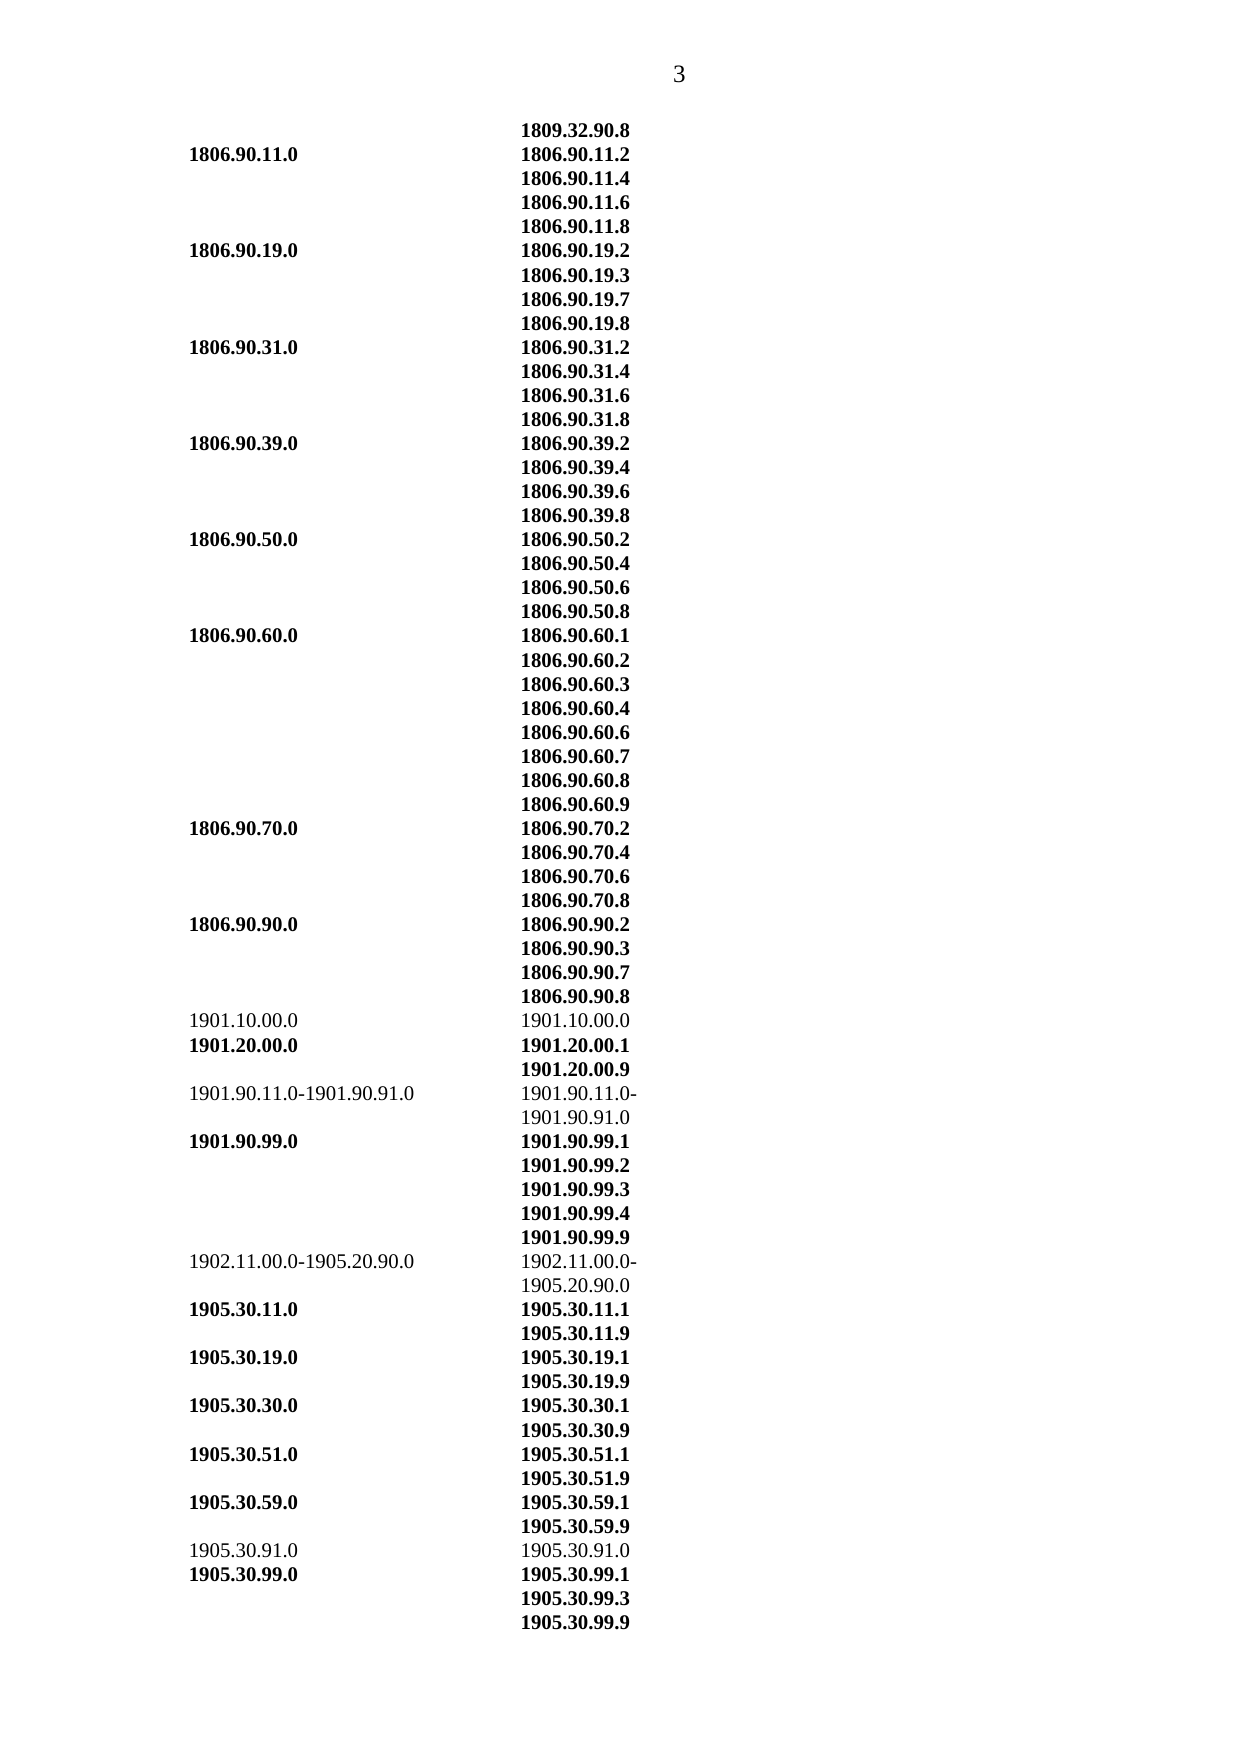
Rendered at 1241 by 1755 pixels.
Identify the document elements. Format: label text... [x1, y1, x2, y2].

table_cell 1901.90.99.9 [509, 1225, 871, 1249]
table_cell 1806.90.60.3 [509, 672, 871, 696]
table_cell 1901.90.99.0 [177, 1129, 509, 1153]
table_cell 1901.90.99.2 [509, 1153, 871, 1177]
table_cell [177, 1273, 509, 1297]
table_cell 1806.90.50.8 [509, 599, 871, 623]
table_cell 1905.30.19.1 [509, 1345, 871, 1369]
table_cell 1806.90.19.3 [509, 263, 871, 287]
table_cell 1806.90.90.0 [177, 912, 509, 936]
table_cell 1806.90.39.8 [509, 503, 871, 527]
table_cell 1806.90.11.6 [509, 190, 871, 214]
table_cell 1905.30.11.1 [509, 1297, 871, 1321]
table_cell 1901.20.00.0 [177, 1033, 509, 1057]
table_cell [177, 1201, 509, 1225]
table_cell 1806.90.19.7 [509, 287, 871, 311]
table_cell [177, 864, 509, 888]
table_cell 1806.90.90.3 [509, 936, 871, 960]
table_cell [177, 744, 509, 768]
table_cell [177, 1321, 509, 1345]
table_cell 1905.30.59.9 [509, 1514, 871, 1538]
table_cell 1806.90.50.4 [509, 551, 871, 575]
table_cell 1806.90.31.4 [509, 359, 871, 383]
table_cell [177, 840, 509, 864]
table_cell [177, 263, 509, 287]
table_cell [177, 311, 509, 335]
table_cell 1806.90.60.6 [509, 720, 871, 744]
table_cell 1806.90.31.6 [509, 383, 871, 407]
table_cell [177, 287, 509, 311]
table_cell [177, 118, 509, 142]
table_cell 1905.30.59.1 [509, 1490, 871, 1514]
table_cell 1806.90.39.6 [509, 479, 871, 503]
table_cell 1905.30.30.1 [509, 1394, 871, 1417]
table_cell [177, 696, 509, 720]
table_cell 1905.30.51.1 [509, 1442, 871, 1466]
table_cell 1806.90.11.0 [177, 142, 509, 166]
table_cell 1905.30.99.1 [509, 1562, 871, 1586]
table_cell [177, 672, 509, 696]
table_cell [177, 1369, 509, 1393]
table_cell 1806.90.70.0 [177, 816, 509, 840]
table_cell [177, 455, 509, 479]
table_cell 1806.90.31.8 [509, 407, 871, 431]
table_cell 1806.90.50.2 [509, 527, 871, 551]
table_cell 1806.90.70.2 [509, 816, 871, 840]
table_cell [177, 984, 509, 1008]
table_cell 1901.90.91.0 [509, 1105, 871, 1129]
table_cell [177, 792, 509, 816]
table_cell [177, 407, 509, 431]
table_cell 1806.90.70.6 [509, 864, 871, 888]
table_cell [177, 1466, 509, 1490]
table_cell 1901.90.99.4 [509, 1201, 871, 1225]
table_cell 1901.20.00.9 [509, 1057, 871, 1081]
table_cell [177, 190, 509, 214]
table_cell [177, 359, 509, 383]
table_cell 1809.32.90.8 [509, 118, 871, 142]
table_cell 1806.90.19.0 [177, 239, 509, 262]
table_cell 1905.30.51.0 [177, 1442, 509, 1466]
table_cell 1806.90.19.8 [509, 311, 871, 335]
table_cell 1905.30.19.9 [509, 1369, 871, 1393]
table_cell [177, 1514, 509, 1538]
table_cell 1901.90.99.1 [509, 1129, 871, 1153]
table_cell 1806.90.11.2 [509, 142, 871, 166]
table_cell 1806.90.90.2 [509, 912, 871, 936]
table_cell 1806.90.50.6 [509, 575, 871, 599]
table_cell 1806.90.60.0 [177, 624, 509, 647]
table_cell 1905.30.11.9 [509, 1321, 871, 1345]
table_cell 1905.30.59.0 [177, 1490, 509, 1514]
table_cell [177, 1586, 509, 1610]
table_cell 1901.10.00.0 [509, 1009, 871, 1032]
table_cell 1901.90.11.0- [509, 1081, 871, 1105]
table_cell 1905.30.30.0 [177, 1394, 509, 1417]
table_cell [177, 1177, 509, 1201]
table_cell 1806.90.90.7 [509, 960, 871, 984]
table_cell [177, 383, 509, 407]
table_cell 1806.90.31.2 [509, 335, 871, 359]
table_cell 1905.30.99.0 [177, 1562, 509, 1586]
table_cell [177, 960, 509, 984]
table_cell [177, 479, 509, 503]
table_cell 1901.90.99.3 [509, 1177, 871, 1201]
table_cell 1905.30.30.9 [509, 1418, 871, 1442]
table_cell 1901.20.00.1 [509, 1033, 871, 1057]
table_cell 1806.90.50.0 [177, 527, 509, 551]
table_cell 1806.90.60.8 [509, 768, 871, 792]
table_cell 1806.90.60.9 [509, 792, 871, 816]
table_cell [177, 720, 509, 744]
table_cell [177, 599, 509, 623]
table_cell 1806.90.11.4 [509, 166, 871, 190]
table_cell [177, 503, 509, 527]
table_cell 1806.90.60.1 [509, 624, 871, 647]
table_cell [177, 768, 509, 792]
table_cell 1905.30.99.9 [509, 1610, 871, 1634]
table_cell [177, 575, 509, 599]
table_cell 1905.20.90.0 [509, 1273, 871, 1297]
table_cell 1806.90.39.4 [509, 455, 871, 479]
table_cell [177, 1610, 509, 1634]
table_cell 1806.90.70.4 [509, 840, 871, 864]
table_cell 1902.11.00.0-1905.20.90.0 [177, 1249, 509, 1273]
table_cell 1806.90.19.2 [509, 239, 871, 262]
table_cell 1806.90.90.8 [509, 984, 871, 1008]
table_cell 1905.30.91.0 [177, 1538, 509, 1562]
table_cell 1806.90.39.0 [177, 431, 509, 455]
table_cell [177, 214, 509, 238]
table_cell 1905.30.99.3 [509, 1586, 871, 1610]
table_cell [177, 1105, 509, 1129]
table_cell [177, 888, 509, 912]
table_cell 1901.10.00.0 [177, 1009, 509, 1032]
table_cell 1806.90.70.8 [509, 888, 871, 912]
table_cell [177, 1418, 509, 1442]
table_cell 1806.90.60.4 [509, 696, 871, 720]
table_cell 1902.11.00.0- [509, 1249, 871, 1273]
table_cell [177, 1153, 509, 1177]
table_cell 1905.30.51.9 [509, 1466, 871, 1490]
table_cell [177, 551, 509, 575]
table_cell 1905.30.19.0 [177, 1345, 509, 1369]
table_cell [177, 1225, 509, 1249]
table_cell 1905.30.11.0 [177, 1297, 509, 1321]
table_cell 1806.90.31.0 [177, 335, 509, 359]
table_cell 1901.90.11.0-1901.90.91.0 [177, 1081, 509, 1105]
table_cell [177, 1057, 509, 1081]
table_cell [177, 648, 509, 672]
table_cell 1806.90.60.2 [509, 648, 871, 672]
table_cell [177, 936, 509, 960]
table_cell 1806.90.60.7 [509, 744, 871, 768]
table_cell 1905.30.91.0 [509, 1538, 871, 1562]
table_cell 1806.90.11.8 [509, 214, 871, 238]
table_cell 1806.90.39.2 [509, 431, 871, 455]
table_cell [177, 166, 509, 190]
